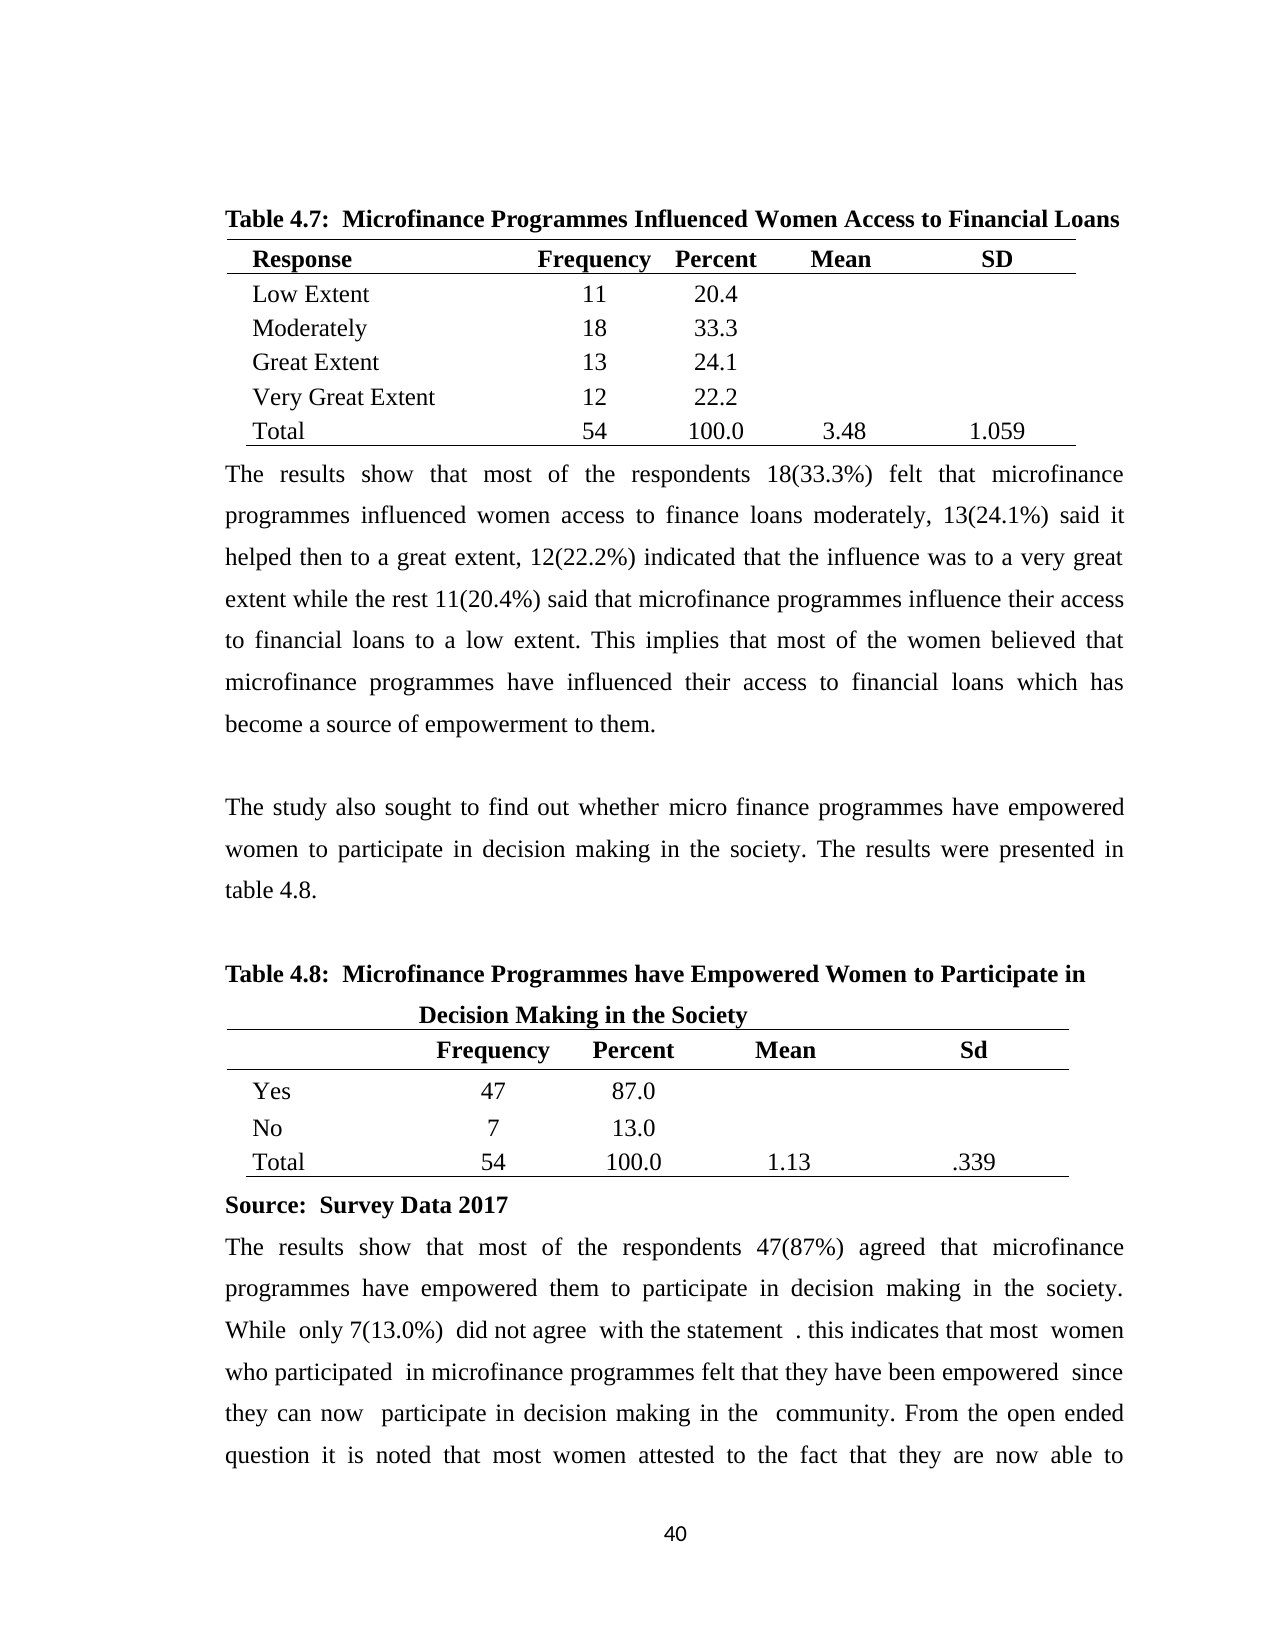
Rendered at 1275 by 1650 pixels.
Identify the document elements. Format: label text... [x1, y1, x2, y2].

table_cell [770, 342, 918, 376]
table_cell 54 [419, 1142, 568, 1176]
table_cell .339 [878, 1142, 1069, 1176]
table_cell 18 [527, 308, 662, 342]
table_cell [918, 308, 1076, 342]
table_cell Great Extent [246, 342, 527, 376]
table_cell [770, 308, 918, 342]
table_header Frequency [419, 1030, 568, 1068]
table_cell Very Great Extent [246, 376, 527, 411]
table_header Sd [878, 1030, 1069, 1068]
table_header Response [227, 240, 527, 273]
table_cell 47 [419, 1070, 568, 1107]
table_cell 20.4 [662, 274, 770, 307]
text Table 4.8: Microfinance Programmes have Empowered Women to Participate in Decision Making in the Society [225, 946, 1125, 1029]
table_cell Low Extent [246, 274, 527, 307]
table_cell No [246, 1108, 418, 1142]
table_cell [227, 274, 246, 445]
table_cell 33.3 [662, 308, 770, 342]
table_cell 13 [527, 342, 662, 376]
table_cell 87.0 [568, 1070, 699, 1107]
text The results show that most of the respondents 47(87%) agreed that microfinance programmes have empowered them to participate in decision making in the society. While only 7(13.0%) did not agree with the statement . this indicates that most women who participated in microfinance programmes felt that they have been empowered since they can now participate in decision making in the community. From the open ended question it is noted that most women attested to the fact that they are now able to [225, 1219, 1125, 1469]
table_cell [918, 376, 1076, 411]
text Source: Survey Data 2017 [225, 1177, 1125, 1219]
table_cell Moderately [246, 308, 527, 342]
table_cell 3.48 [770, 411, 918, 445]
table_cell [770, 376, 918, 411]
table_header Mean [699, 1030, 878, 1068]
table_header Percent [568, 1030, 699, 1068]
table_header Mean [770, 240, 918, 273]
table_cell 24.1 [662, 342, 770, 376]
table_cell [878, 1070, 1069, 1107]
text The results show that most of the respondents 18(33.3%) felt that microfinance programmes influenced women access to finance loans moderately, 13(24.1%) said it helped then to a great extent, 12(22.2%) indicated that the influence was to a very great extent while the rest 11(20.4%) said that microfinance programmes influence their access to financial loans to a low extent. This implies that most of the women believed that microfinance programmes have influenced their access to financial loans which has become a source of empowerment to them. [225, 446, 1125, 738]
table_cell 1.059 [918, 411, 1076, 445]
table_header [227, 1030, 418, 1068]
table_cell Total [246, 1142, 418, 1176]
table_cell 12 [527, 376, 662, 411]
table_cell 100.0 [568, 1142, 699, 1176]
subtitle Table 4.7: Microfinance Programmes Influenced Women Access to Financial Loans [225, 204, 1125, 232]
text The study also sought to find out whether micro finance programmes have empowered women to participate in decision making in the society. The results were presented in table 4.8. [225, 779, 1125, 904]
table_cell [699, 1108, 878, 1142]
table_cell 1.13 [699, 1142, 878, 1176]
table_cell Yes [246, 1070, 418, 1107]
table_header Percent [662, 240, 770, 273]
table_cell Total [246, 411, 527, 445]
table_cell [227, 1070, 246, 1176]
table_cell [699, 1070, 878, 1107]
table_header SD [918, 240, 1076, 273]
table_header Frequency [527, 240, 662, 273]
table_cell [770, 274, 918, 307]
table_cell 22.2 [662, 376, 770, 411]
table_cell 7 [419, 1108, 568, 1142]
table_cell [918, 342, 1076, 376]
table_cell 100.0 [662, 411, 770, 445]
table_cell [918, 274, 1076, 307]
table_cell 13.0 [568, 1108, 699, 1142]
table_cell 54 [527, 411, 662, 445]
table_cell 11 [527, 274, 662, 307]
table_cell [878, 1108, 1069, 1142]
